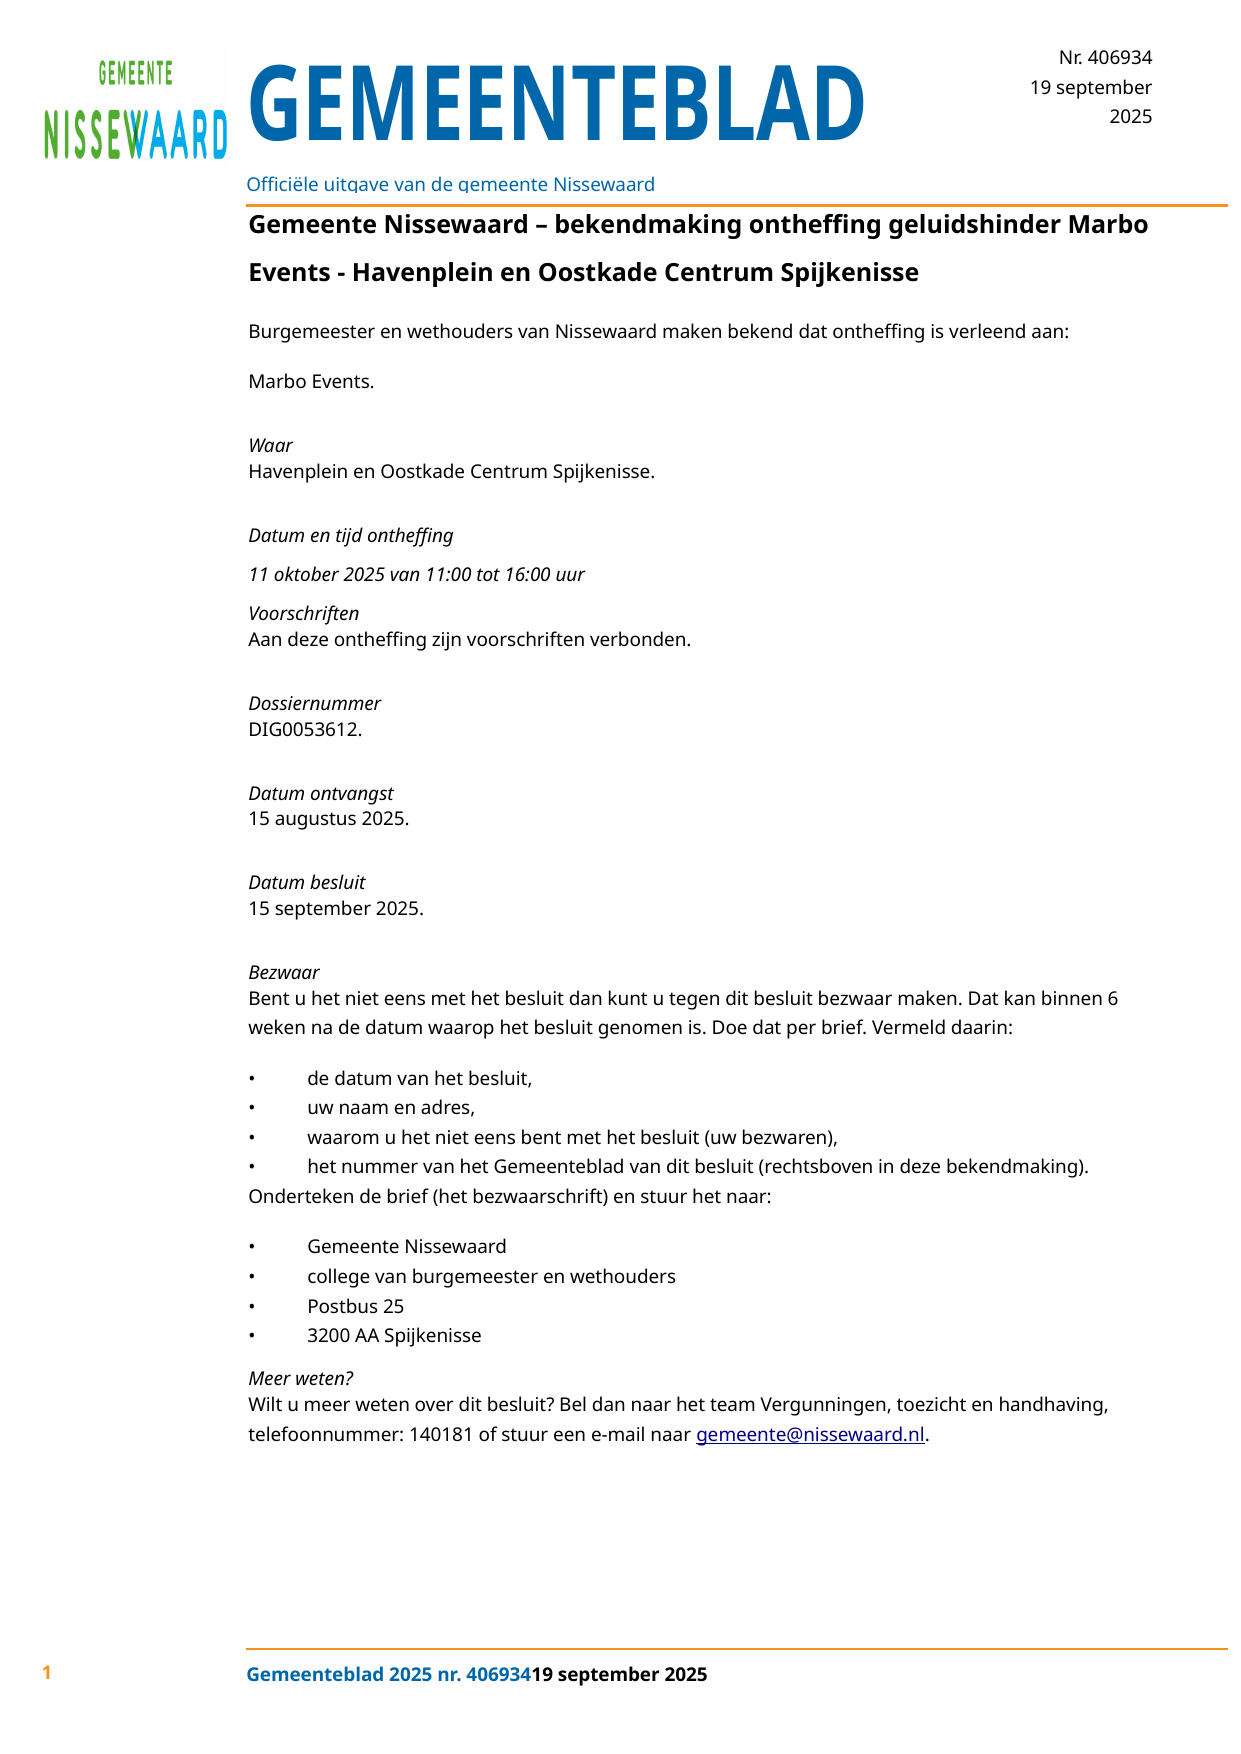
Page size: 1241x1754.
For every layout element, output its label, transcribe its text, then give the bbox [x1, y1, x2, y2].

text Bent u het niet eens met het besluit dan kunt u tegen dit besluit bezwaar maken. Dat kan binnen 6 weken na de datum waarop het besluit genomen is. Doe dat per brief. Vermeld daarin: [248, 985, 1152, 1040]
picture [41, 47, 231, 172]
text Gemeente Nissewaard – bekendmaking ontheffing geluidshinder Marbo Events - Havenplein en Oostkade Centrum Spijkenisse [248, 207, 1152, 288]
text Voorschriften [248, 601, 1152, 626]
text Marbo Events. [248, 368, 1152, 394]
list 3200 AA Spijkenisse [248, 1322, 1152, 1348]
list uw naam en adres, [248, 1094, 1152, 1120]
text 11 oktober 2025 van 11:00 tot 16:00 uur [248, 561, 1152, 587]
text DIG0053612. [248, 716, 1152, 742]
list Gemeente Nissewaard [248, 1234, 1152, 1259]
text Burgemeester en wethouders van Nissewaard maken bekend dat ontheffing is verleend aan: [248, 318, 1152, 344]
text Meer weten? [248, 1366, 1152, 1391]
text Dossiernummer [248, 690, 1152, 716]
text 15 augustus 2025. [248, 806, 1152, 831]
text Datum en tijd ontheffing [248, 522, 1152, 548]
text 15 september 2025. [248, 895, 1152, 921]
text Onderteken de brief (het bezwaarschrift) en stuur het naar: [248, 1183, 1152, 1209]
list waarom u het niet eens bent met het besluit (uw bezwaren), [248, 1124, 1152, 1150]
text Waar [248, 432, 1152, 458]
text Havenplein en Oostkade Centrum Spijkenisse. [248, 458, 1152, 484]
text Datum ontvangst [248, 780, 1152, 806]
text Bezwaar [248, 959, 1152, 985]
list het nummer van het Gemeenteblad van dit besluit (rechtsboven in deze bekendmaking). [248, 1154, 1152, 1179]
text Wilt u meer weten over dit besluit? Bel dan naar het team Vergunningen, toezicht en handhaving, telefoonnummer: 140181 of stuur een e-mail naar gemeente@nissewaard.nl. [248, 1391, 1152, 1447]
text Datum besluit [248, 869, 1152, 895]
list college van burgemeester en wethouders [248, 1263, 1152, 1289]
list de datum van het besluit, [248, 1065, 1152, 1091]
text Aan deze ontheffing zijn voorschriften verbonden. [248, 626, 1152, 652]
list Postbus 25 [248, 1293, 1152, 1319]
